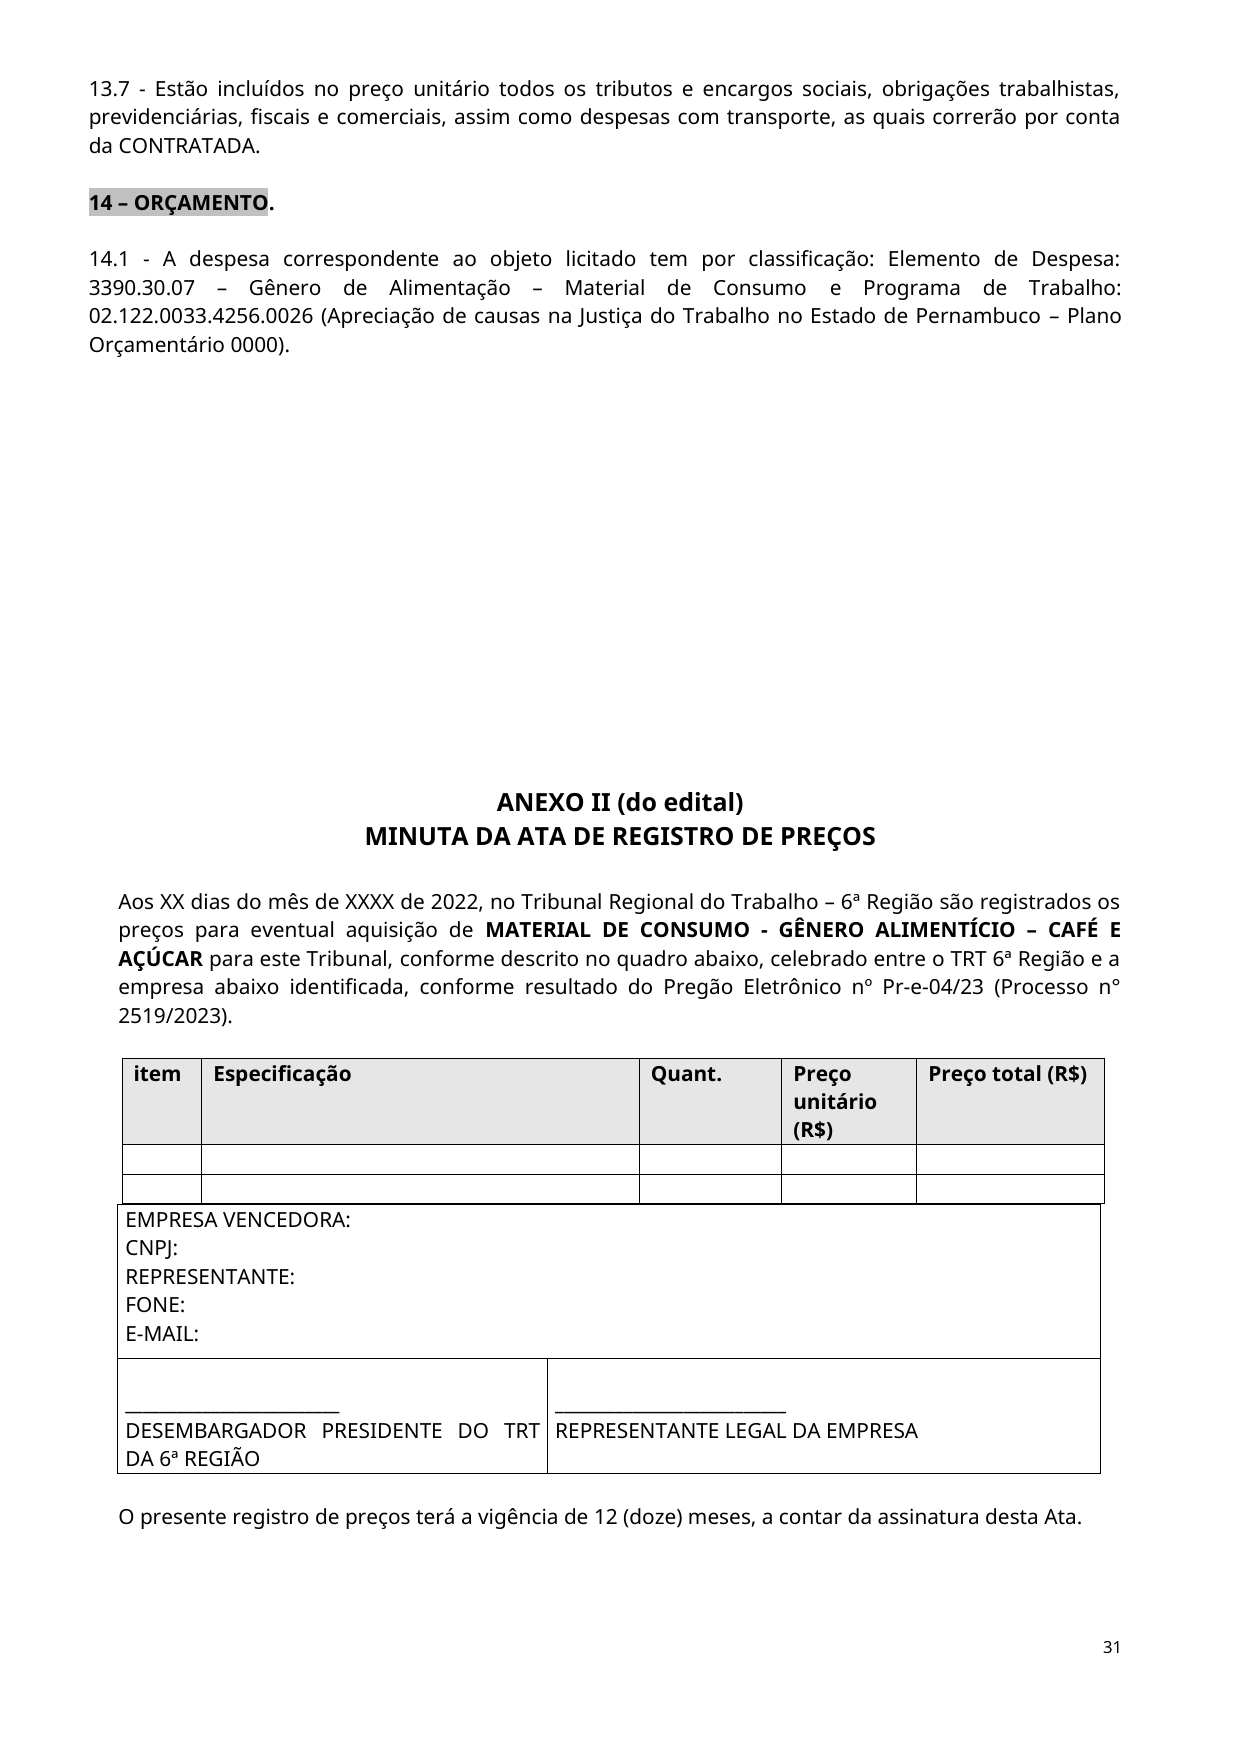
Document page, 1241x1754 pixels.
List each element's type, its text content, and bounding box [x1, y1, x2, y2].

table_cell [782, 1175, 916, 1203]
table_cell _________________________ DESEMBARGADOR PRESIDENTE DO TRT DA 6ª REGIÃO [118, 1359, 547, 1473]
table_cell [917, 1145, 1104, 1173]
text Aos XX dias do mês de XXXX de 2022, no Tribunal Regional do Trabalho – 6ª Região são registrados os preços para eventual aquisição de MATERIAL DE CONSUMO - GÊNERO ALIMENTÍCIO – CAFÉ E AÇÚCAR para este Tribunal, conforme descrito no quadro abaixo, celebrado entre o TRT 6ª Região e a empresa abaixo identificada, conforme resultado do Pregão Eletrônico nº Pr-e-04/23 (Processo n° 2519/2023). [118, 887, 1122, 1029]
text 14.1 - A despesa correspondente ao objeto licitado tem por classificação: Elemento de Despesa: 3390.30.07 – Gênero de Alimentação – Material de Consumo e Programa de Trabalho: 02.122.0033.4256.0026 (Apreciação de causas na Justiça do Trabalho no Estado de Pernambuco – Plano Orçamentário 0000). [88, 244, 1122, 358]
table_cell [123, 1145, 201, 1173]
table_cell [917, 1175, 1104, 1203]
table_cell [202, 1175, 639, 1203]
table_cell [202, 1145, 639, 1173]
text 14 – ORÇAMENTO. [88, 188, 1122, 216]
text ANEXO II (do edital) [118, 785, 1122, 819]
table_header Especificação [202, 1059, 639, 1144]
text 13.7 - Estão incluídos no preço unitário todos os tributos e encargos sociais, obrigações trabalhistas, previdenciárias, fiscais e comerciais, assim como despesas com transporte, as quais correrão por conta da CONTRATADA. [88, 74, 1122, 159]
table_cell [123, 1175, 201, 1203]
table_header Quant. [640, 1059, 781, 1144]
text MINUTA DA ATA DE REGISTRO DE PREÇOS [118, 819, 1122, 853]
table_cell ___________________________ REPRESENTANTE LEGAL DA EMPRESA [548, 1359, 1100, 1473]
table_cell [640, 1175, 781, 1203]
table_header item [123, 1059, 201, 1144]
table_cell [640, 1145, 781, 1173]
table_header Preço unitário (R$) [782, 1059, 916, 1144]
text O presente registro de preços terá a vigência de 12 (doze) meses, a contar da assinatura desta Ata. [118, 1502, 1093, 1531]
table_header EMPRESA VENCEDORA: CNPJ: REPRESENTANTE: FONE: E-MAIL: [118, 1205, 1100, 1358]
table_cell [782, 1145, 916, 1173]
table_header Preço total (R$) [917, 1059, 1104, 1144]
